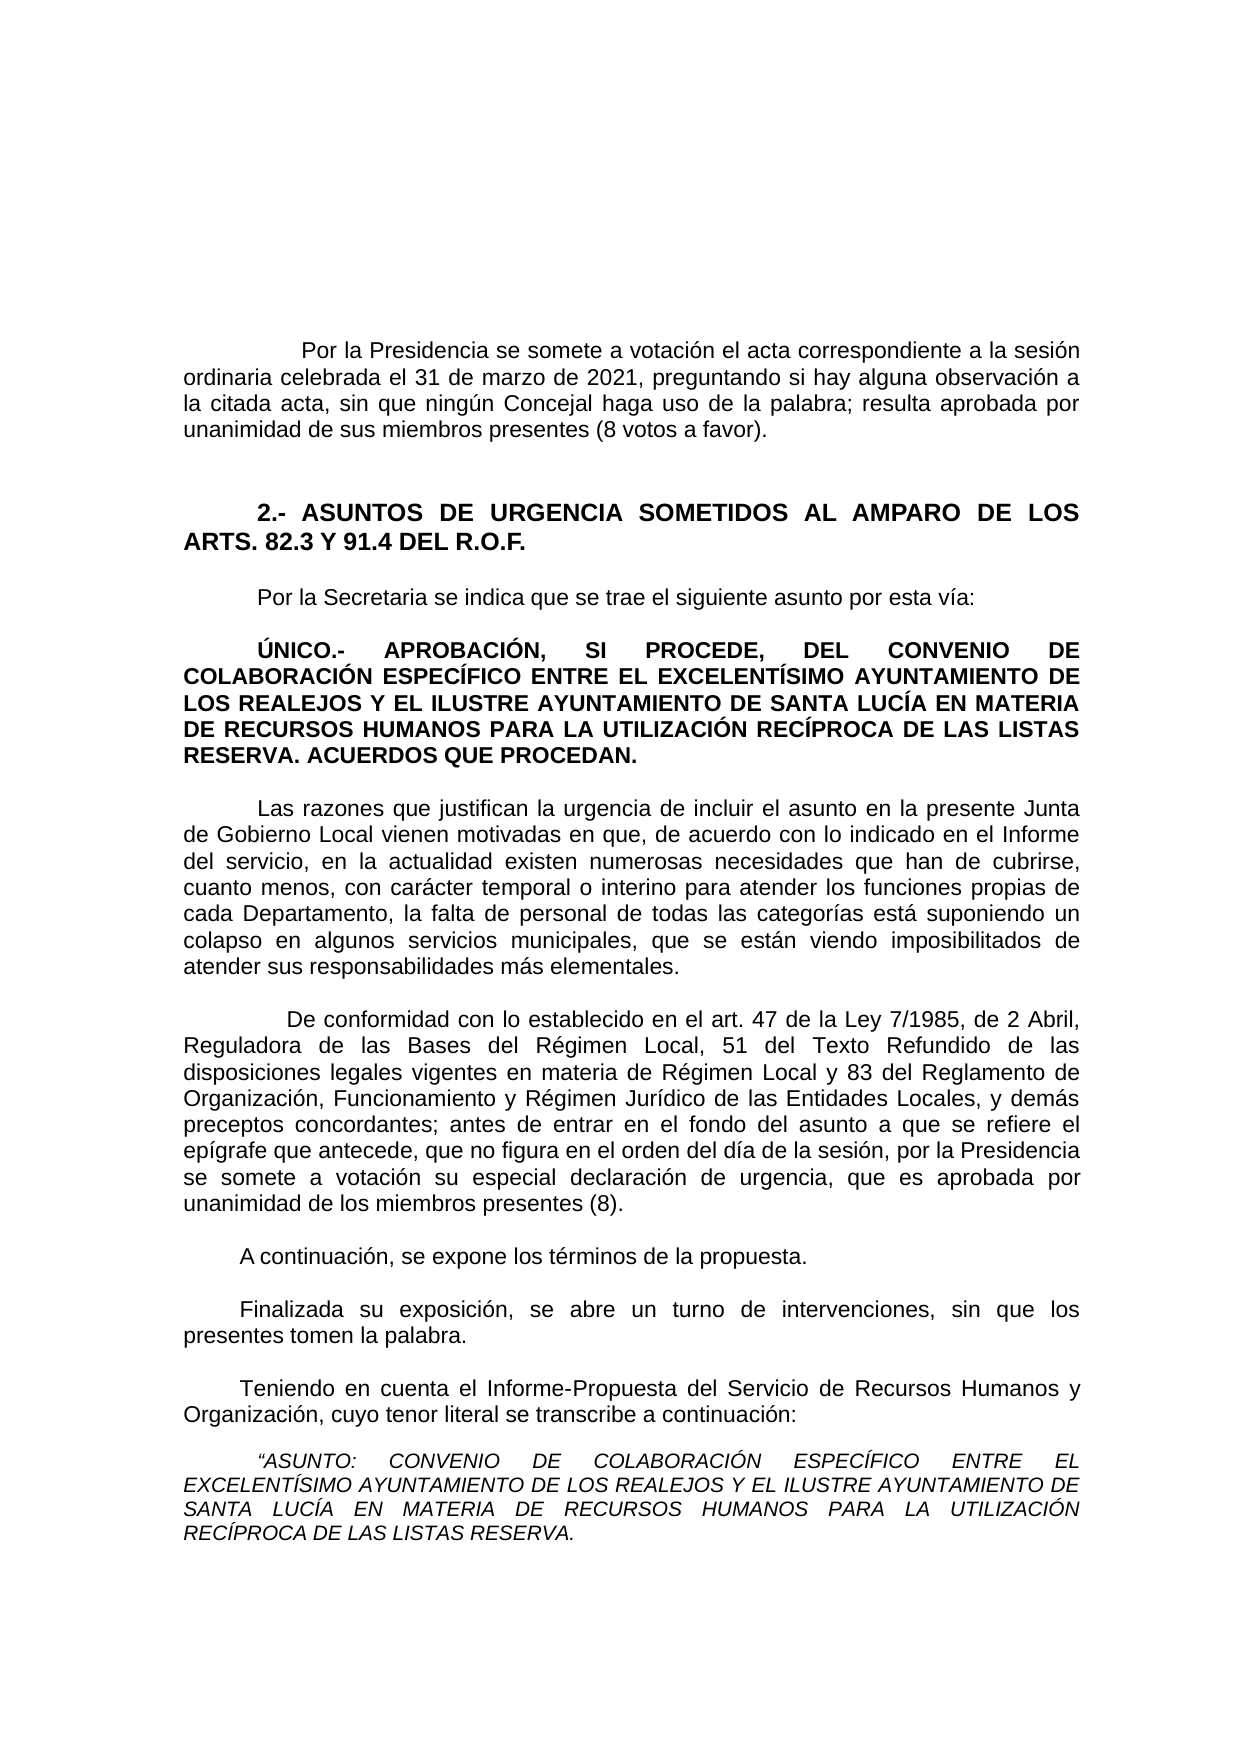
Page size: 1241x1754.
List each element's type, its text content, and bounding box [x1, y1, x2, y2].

text ÚNICO.- APROBACIÓN, SI PROCEDE, DEL CONVENIO DE COLABORACIÓN ESPECÍFICO ENTRE EL EXCELENTÍSIMO AYUNTAMIENTO DE LOS REALEJOS Y EL ILUSTRE AYUNTAMIENTO DE SANTA LUCÍA EN MATERIA DE RECURSOS HUMANOS PARA LA UTILIZACIÓN RECÍPROCA DE LAS LISTAS RESERVA. ACUERDOS QUE PROCEDAN. [183, 637, 1081, 768]
text “ASUNTO: CONVENIO DE COLABORACIÓN ESPECÍFICO ENTRE EL EXCELENTÍSIMO AYUNTAMIENTO DE LOS REALEJOS Y EL ILUSTRE AYUNTAMIENTO DE SANTA LUCÍA EN MATERIA DE RECURSOS HUMANOS PARA LA UTILIZACIÓN RECÍPROCA DE LAS LISTAS RESERVA. [183, 1449, 1081, 1545]
text Las razones que justifican la urgencia de incluir el asunto en la presente Junta de Gobierno Local vienen motivadas en que, de acuerdo con lo indicado en el Informe del servicio, en la actualidad existen numerosas necesidades que han de cubrirse, cuanto menos, con carácter temporal o interino para atender los funciones propias de cada Departamento, la falta de personal de todas las categorías está suponiendo un colapso en algunos servicios municipales, que se están viendo imposibilitados de atender sus responsabilidades más elementales. [183, 795, 1081, 979]
text 2.- ASUNTOS DE URGENCIA SOMETIDOS AL AMPARO DE LOS ARTS. 82.3 Y 91.4 DEL R.O.F. [183, 498, 1081, 555]
text Teniendo en cuenta el Informe-Propuesta del Servicio de Recursos Humanos y Organización, cuyo tenor literal se transcribe a continuación: [183, 1375, 1081, 1427]
text A continuación, se expone los términos de la propuesta. [183, 1243, 1081, 1269]
text Por la Presidencia se somete a votación el acta correspondiente a la sesión ordinaria celebrada el 31 de marzo de 2021, preguntando si hay alguna observación a la citada acta, sin que ningún Concejal haga uso de la palabra; resulta aprobada por unanimidad de sus miembros presentes (8 votos a favor). [183, 337, 1081, 443]
text Por la Secretaria se indica que se trae el siguiente asunto por esta vía: [183, 584, 1081, 610]
text De conformidad con lo establecido en el art. 47 de la Ley 7/1985, de 2 Abril, Reguladora de las Bases del Régimen Local, 51 del Texto Refundido de las disposiciones legales vigentes en materia de Régimen Local y 83 del Reglamento de Organización, Funcionamiento y Régimen Jurídico de las Entidades Locales, y demás preceptos concordantes; antes de entrar en el fondo del asunto a que se refiere el epígrafe que antecede, que no figura en el orden del día de la sesión, por la Presidencia se somete a votación su especial declaración de urgencia, que es aprobada por unanimidad de los miembros presentes (8). [183, 1006, 1081, 1217]
text Finalizada su exposición, se abre un turno de intervenciones, sin que los presentes tomen la palabra. [183, 1296, 1081, 1348]
